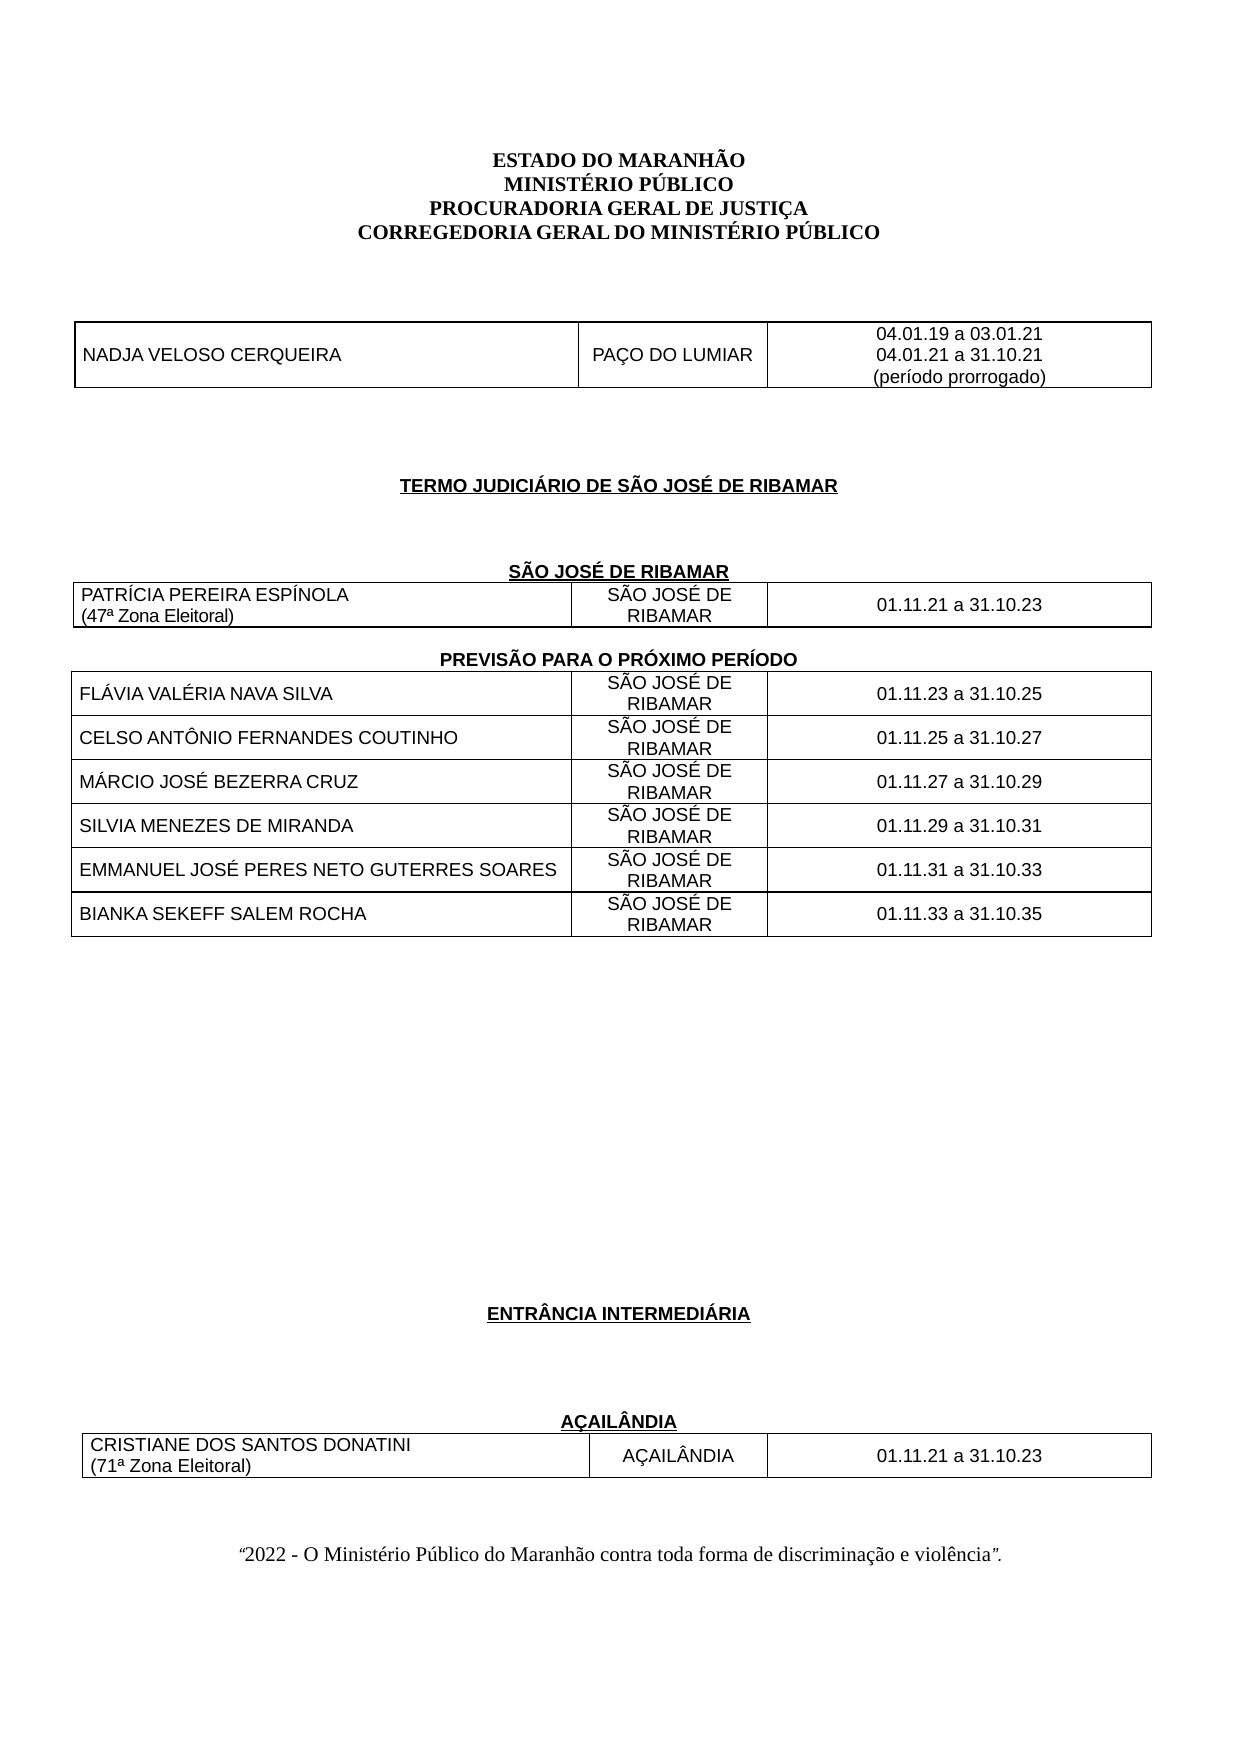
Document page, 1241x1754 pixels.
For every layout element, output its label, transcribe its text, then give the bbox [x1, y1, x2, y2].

text TERMO JUDICIÁRIO DE SÃO JOSÉ DE RIBAMAR [114, 474, 1123, 496]
table_header 01.11.21 a 31.10.23 [768, 1434, 1151, 1477]
table_cell NADJA VELOSO CERQUEIRA [76, 323, 578, 387]
table_header PATRÍCIA PEREIRA ESPÍNOLA (47ª Zona Eleitoral) [74, 583, 571, 626]
table_header 01.11.23 a 31.10.25 [768, 672, 1151, 715]
table_cell EMMANUEL JOSÉ PERES NETO GUTERRES SOARES [72, 848, 571, 891]
table_cell 01.11.33 a 31.10.35 [768, 893, 1151, 936]
table_header CRISTIANE DOS SANTOS DONATINI (71ª Zona Eleitoral) [83, 1434, 589, 1477]
table_cell SÃO JOSÉ DE RIBAMAR [572, 760, 767, 803]
table_header AÇAILÂNDIA [590, 1434, 767, 1477]
table_cell SÃO JOSÉ DE RIBAMAR [572, 893, 767, 936]
text AÇAILÂNDIA [114, 1411, 1123, 1433]
table_cell 01.11.29 a 31.10.31 [768, 804, 1151, 847]
table_cell SILVIA MENEZES DE MIRANDA [72, 804, 571, 847]
table_cell CELSO ANTÔNIO FERNANDES COUTINHO [72, 716, 571, 759]
table_header SÃO JOSÉ DE RIBAMAR [572, 672, 767, 715]
table_cell BIANKA SEKEFF SALEM ROCHA [72, 893, 571, 936]
text SÃO JOSÉ DE RIBAMAR [114, 561, 1123, 582]
table_cell 04.01.19 a 03.01.21 04.01.21 a 31.10.21 (período prorrogado) [768, 323, 1151, 387]
text ENTRÂNCIA INTERMEDIÁRIA [114, 1303, 1123, 1325]
subtitle PREVISÃO PARA O PRÓXIMO PERÍODO [114, 649, 1123, 671]
table_cell SÃO JOSÉ DE RIBAMAR [572, 848, 767, 891]
table_header SÃO JOSÉ DE RIBAMAR [572, 583, 767, 626]
table_header FLÁVIA VALÉRIA NAVA SILVA [72, 672, 571, 715]
table_cell 01.11.25 a 31.10.27 [768, 716, 1151, 759]
table_cell 01.11.31 a 31.10.33 [768, 848, 1151, 891]
table_cell SÃO JOSÉ DE RIBAMAR [572, 804, 767, 847]
table_cell MÁRCIO JOSÉ BEZERRA CRUZ [72, 760, 571, 803]
table_cell 01.11.27 a 31.10.29 [768, 760, 1151, 803]
table_cell SÃO JOSÉ DE RIBAMAR [572, 716, 767, 759]
table_header 01.11.21 a 31.10.23 [768, 583, 1151, 626]
table_cell PAÇO DO LUMIAR [579, 323, 767, 387]
